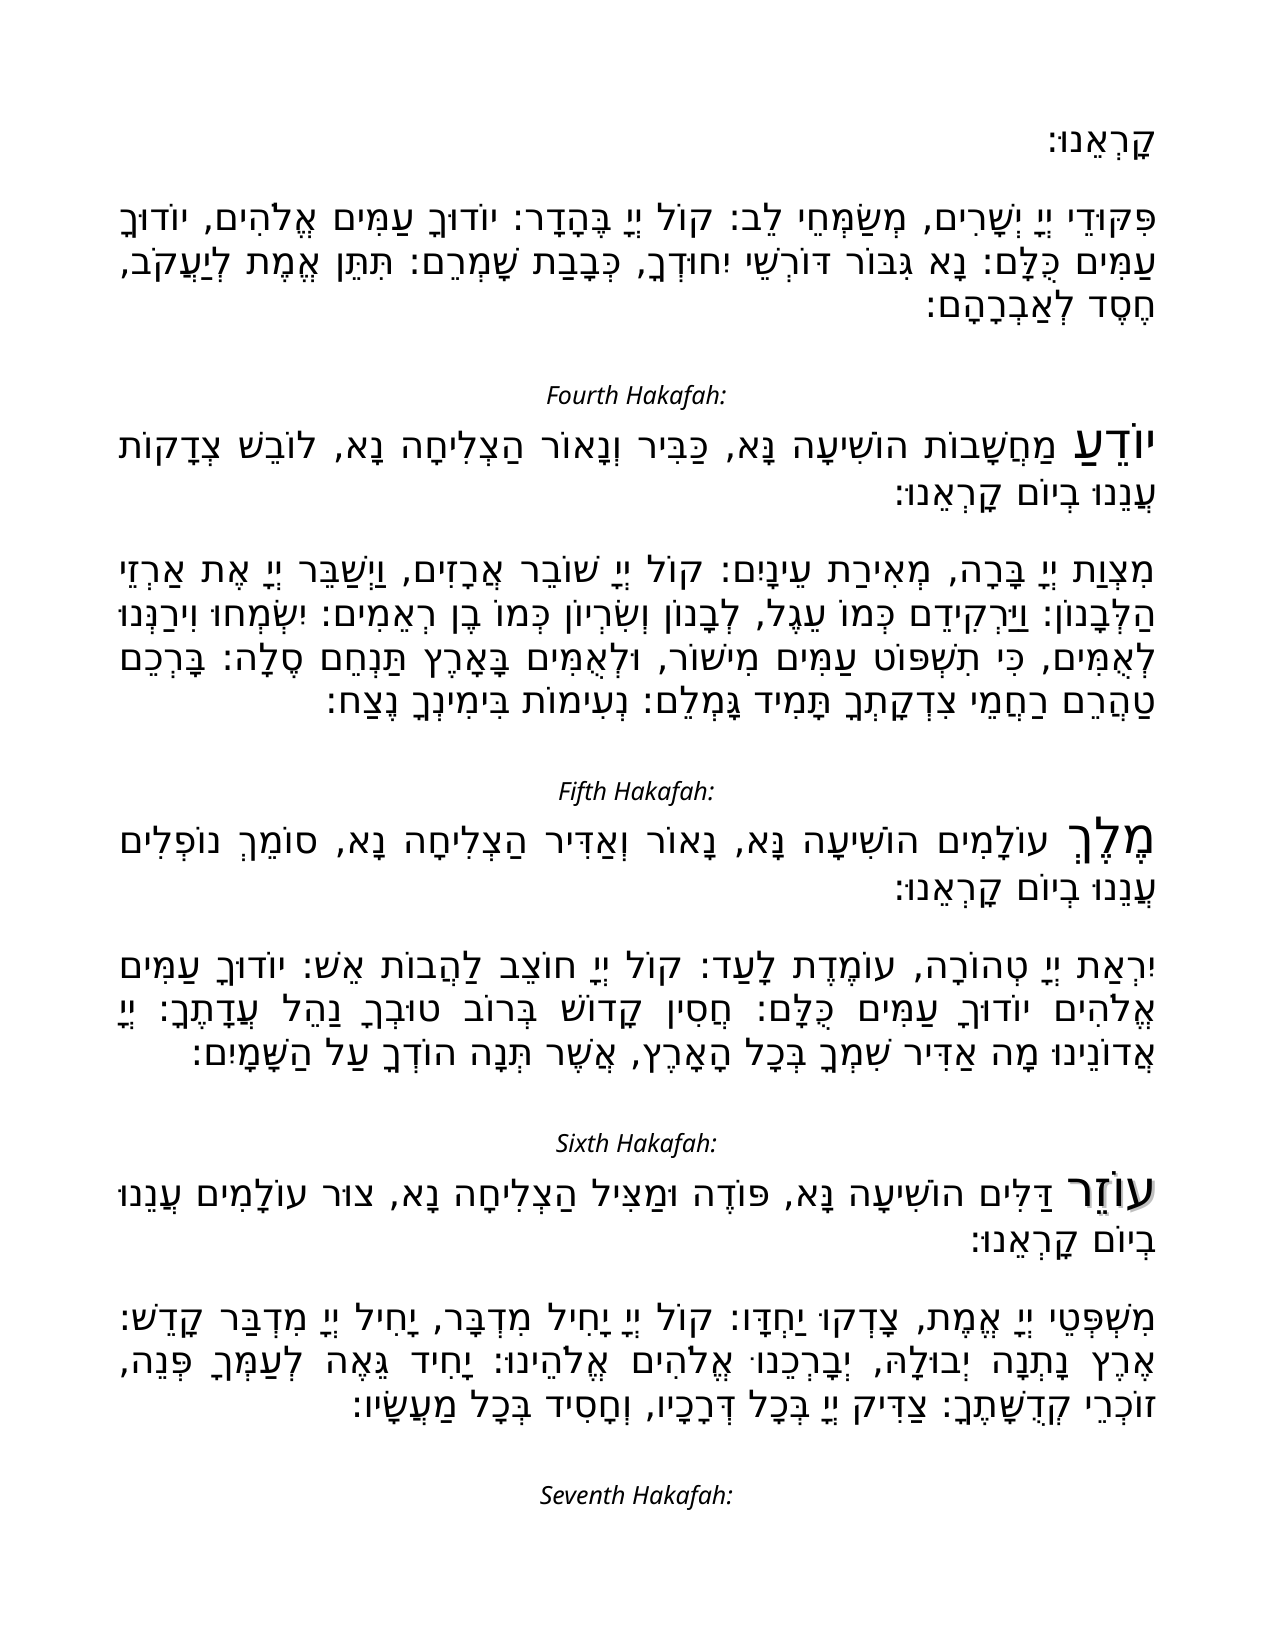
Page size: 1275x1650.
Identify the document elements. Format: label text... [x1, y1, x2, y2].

text עוֹזֵר דַּלִּים הוֹשִׁיעָה נָּא, פּוֹדֶה וּמַצִּיל הַצְלִיחָה נָא, צוּר עוֹלָמִים עֲנֵנוּ בְיוֹם קָרְאֵנוּ: [118, 1159, 1157, 1261]
text Fourth Hakafah: [118, 378, 1157, 412]
text Sixth Hakafah: [118, 1125, 1157, 1159]
text Fifth Hakafah: [118, 773, 1157, 807]
text מִשְׁפְּטֵי יְיָ אֱמֶת, צָדְקוּ יַחְדָּו: קוֹל יְיָ יָחִיל מִדְבָּר, יָחִיל יְיָ מִדְבַּר קָדֵשׁ: אֶרֶץ נָתְנָה יְבוּלָהּ, יְבָרְכֵנוּ אֱלֹהִים אֱלֹהֵינוּ: יָחִיד גֵּאֶה לְעַמְּךָ פְּנֵה, זוֹכְרֵי קְדֻשָּׁתֶךָ: צַדִּיק יְיָ בְּכָל דְּרָכָיו, וְחָסִיד בְּכָל מַעֲשָׂיו: [118, 1295, 1157, 1426]
text קָרְאֵנוּ: [118, 118, 1157, 162]
text יוֹדֵעַ מַחֲשָׁבוֹת הוֹשִׁיעָה נָּא, כַּבִּיר וְנָאוֹר הַצְלִיחָה נָא, לוֹבֵשׁ צְדָקוֹת עֲנֵנוּ בְיוֹם קָרְאֵנוּ: [118, 412, 1157, 514]
text פִּקּוּדֵי יְיָ יְשָׁרִים, מְשַׂמְּחֵי לֵב: קוֹל יְיָ בֶּהָדָר: יוֹדוּךָ עַמִּים אֱלֹהִים, יוֹדוּךָ עַמִּים כֻּלָּם: נָא גִּבּוֹר דּוֹרְשֵׁי יִחוּדְךָ, כְּבָבַת שָׁמְרֵם: תִּתֵּן אֱמֶת לְיַעֲקֹב, חֶסֶד לְאַבְרָהָם: [118, 196, 1157, 327]
text מִצְוַת יְיָ בָּרָה, מְאִירַת עֵינָיִם: קוֹל יְיָ שׁוֹבֵר אֲרָזִים, וַיְשַׁבֵּר יְיָ אֶת אַרְזֵי הַלְּבָנוֹן: וַיַּרְקִידֵם כְּמוֹ עֵגֶל, לְבָנוֹן וְשִׂרְיוֹן כְּמוֹ בֶן רְאֵמִים: יִשְׂמְחוּ וִירַנְּנוּ לְאֻמִּים, כִּי תִשְׁפּוֹט עַמִּים מִישׁוֹר, וּלְאֻמִּים בָּאָרֶץ תַּנְחֵם סֶלָה: בָּרְכֵם טַהֲרֵם רַחֲמֵי צִדְקָתְךָ תָּמִיד גָּמְלֵם: נְעִימוֹת בִּימִינְךָ נֶצַח: [118, 548, 1157, 722]
text מֶלֶךְ עוֹלָמִים הוֹשִׁיעָה נָּא, נָאוֹר וְאַדִּיר הַצְלִיחָה נָא, סוֹמֵךְ נוֹפְלִים עֲנֵנוּ בְיוֹם קָרְאֵנוּ: [118, 807, 1157, 909]
text Seventh Hakafah: [118, 1477, 1157, 1511]
text יִרְאַת יְיָ טְהוֹרָה, עוֹמֶדֶת לָעַד: קוֹל יְיָ חוֹצֵב לַהֲבוֹת אֵשׁ: יוֹדוּךָ עַמִּים אֱלֹהִים יוֹדוּךָ עַמִּים כֻּלָּם: חֲסִין קָדוֹשׁ בְּרוֹב טוּבְךָ נַהֵל עֲדָתֶךָ: יְיָ אֲדוֹנֵינוּ מָה אַדִּיר שִׁמְךָ בְּכָל הָאָרֶץ, אֲשֶׁר תְּנָה הוֹדְךָ עַל הַשָּׁמָיִם: [118, 943, 1157, 1074]
